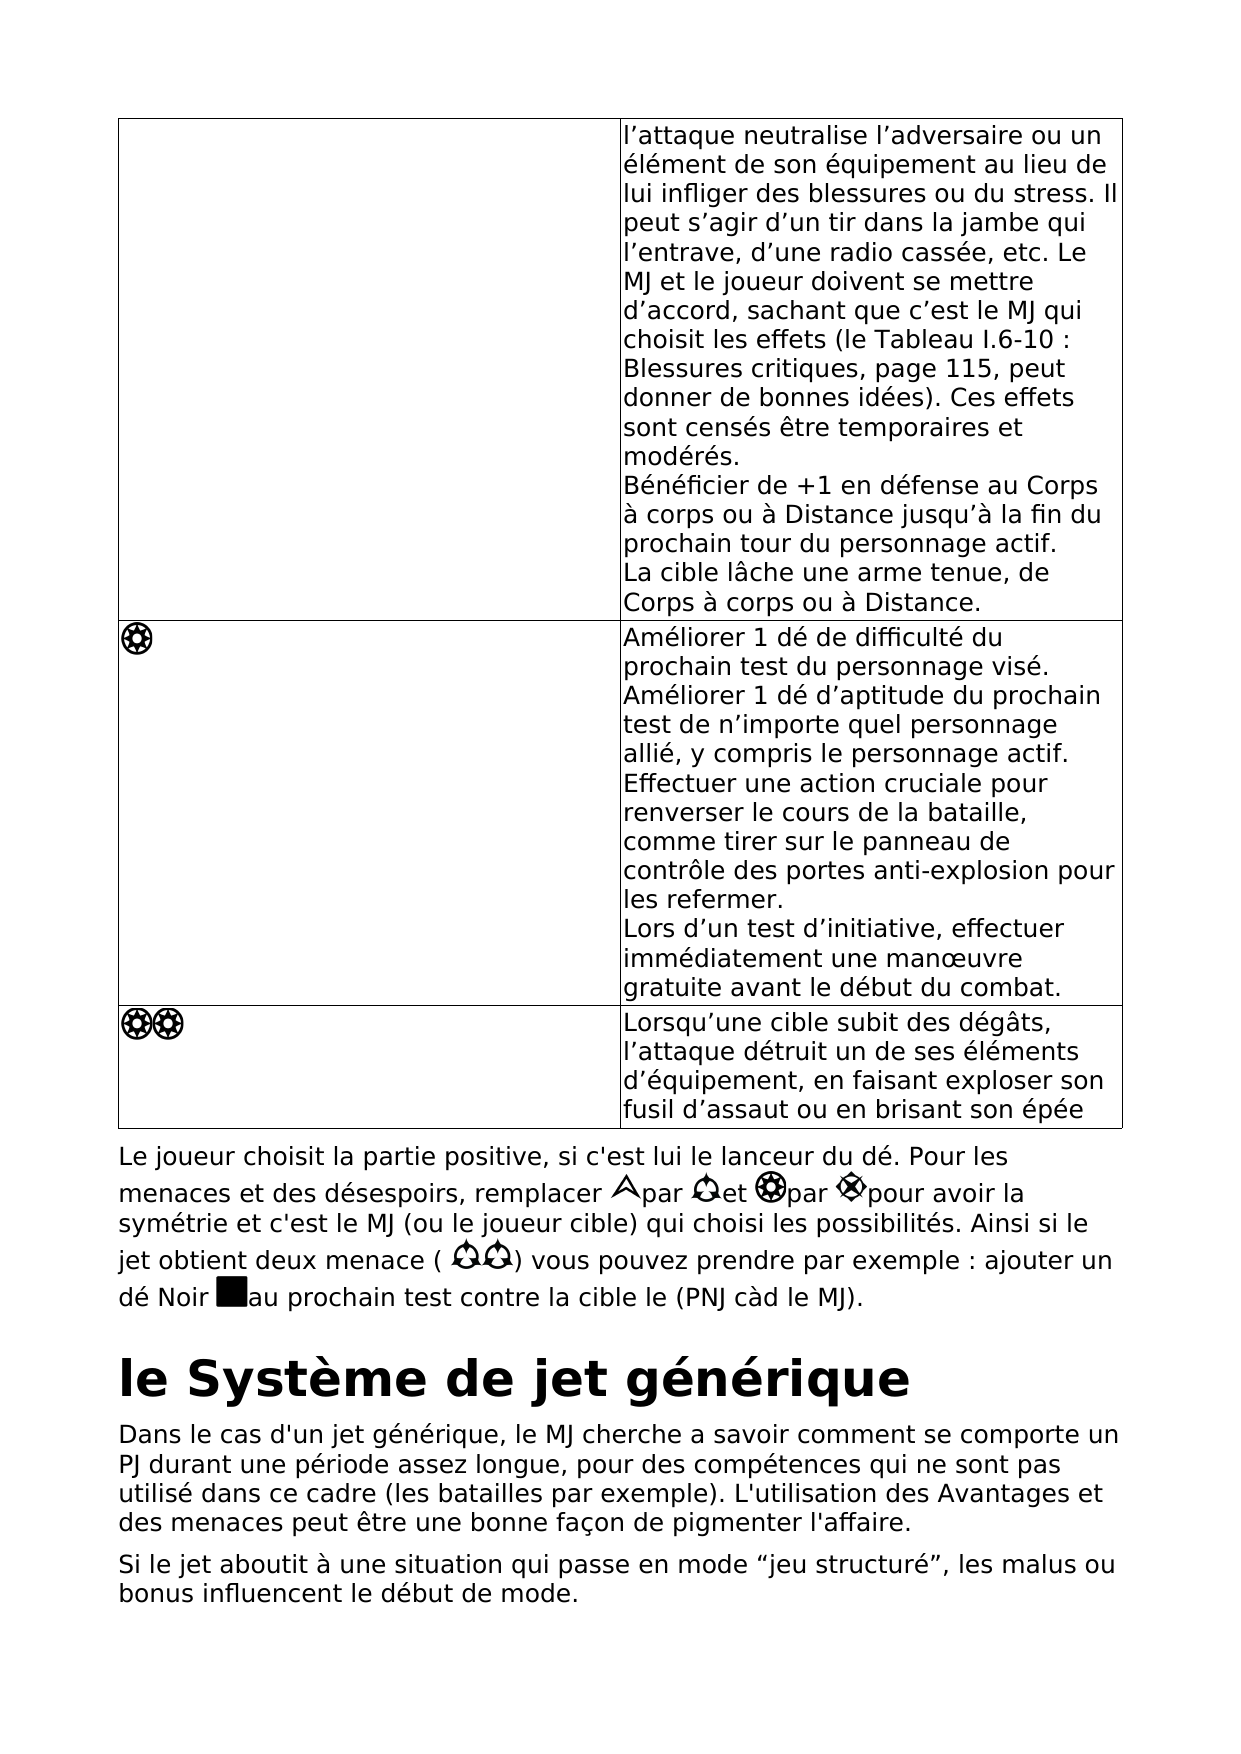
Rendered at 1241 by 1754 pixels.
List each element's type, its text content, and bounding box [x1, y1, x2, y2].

picture [216, 1275, 248, 1307]
picture [450, 1238, 514, 1270]
subtitle le Système de jet générique [118, 1350, 1122, 1408]
table_cell Lorsqu’une cible subit des dégâts, l’attaque détruit un de ses éléments d’équipement, en faisant exploser son fusil d’assaut ou en brisant son épée [621, 1006, 1122, 1128]
table_cell Améliorer 1 dé de difficulté du prochain test du personnage visé. Améliorer 1 dé d’aptitude du prochain test de n’importe quel personnage allié, y compris le personnage actif. Effectuer une action cruciale pour renverser le cours de la bataille, comme tirer sur le panneau de contrôle des portes anti-explosion pour les refermer. Lors d’un test d’initiative, effectuer immédiatement une manœuvre gratuite avant le début du combat. [621, 621, 1122, 1005]
table_cell [119, 621, 620, 1005]
text Dans le cas d'un jet générique, le MJ cherche a savoir comment se comporte un PJ durant une période assez longue, pour des compétences qui ne sont pas utilisé dans ce cadre (les batailles par exemple). L'utilisation des Avantages et des menaces peut être une bonne façon de pigmenter l'affaire. [118, 1421, 1122, 1537]
picture [121, 1008, 184, 1040]
picture [755, 1171, 787, 1203]
picture [610, 1171, 642, 1203]
picture [121, 622, 153, 655]
text Si le jet aboutit à une situation qui passe en mode “jeu structuré”, les malus ou bonus influencent le début de mode. [118, 1550, 1122, 1608]
table_cell l’attaque neutralise l’adversaire ou un élément de son équipement au lieu de lui infliger des blessures ou du stress. Il peut s’agir d’un tir dans la jambe qui l’entrave, d’une radio cassée, etc. Le MJ et le joueur doivent se mettre d’accord, sachant que c’est le MJ qui choisit les effets (le Tableau I.6-10 : Blessures critiques, page 115, peut donner de bonnes idées). Ces effets sont censés être temporaires et modérés. Bénéficier de +1 en défense au Corps à corps ou à Distance jusqu’à la fin du prochain tour du personnage actif. La cible lâche une arme tenue, de Corps à corps ou à Distance. [621, 119, 1122, 620]
picture [690, 1171, 722, 1203]
table_cell [119, 1006, 620, 1128]
picture [835, 1171, 867, 1203]
text Le joueur choisit la partie positive, si c'est lui le lanceur du dé. Pour les menaces et des désespoirs, remplacer par et par pour avoir la symétrie et c'est le MJ (ou le joueur cible) qui choisi les possibilités. Ainsi si le jet obtient deux menace ( ) vous pouvez prendre par exemple : ajouter un dé Noir au prochain test contre la cible le (PNJ càd le MJ). [118, 1142, 1122, 1312]
table_cell [119, 119, 620, 620]
